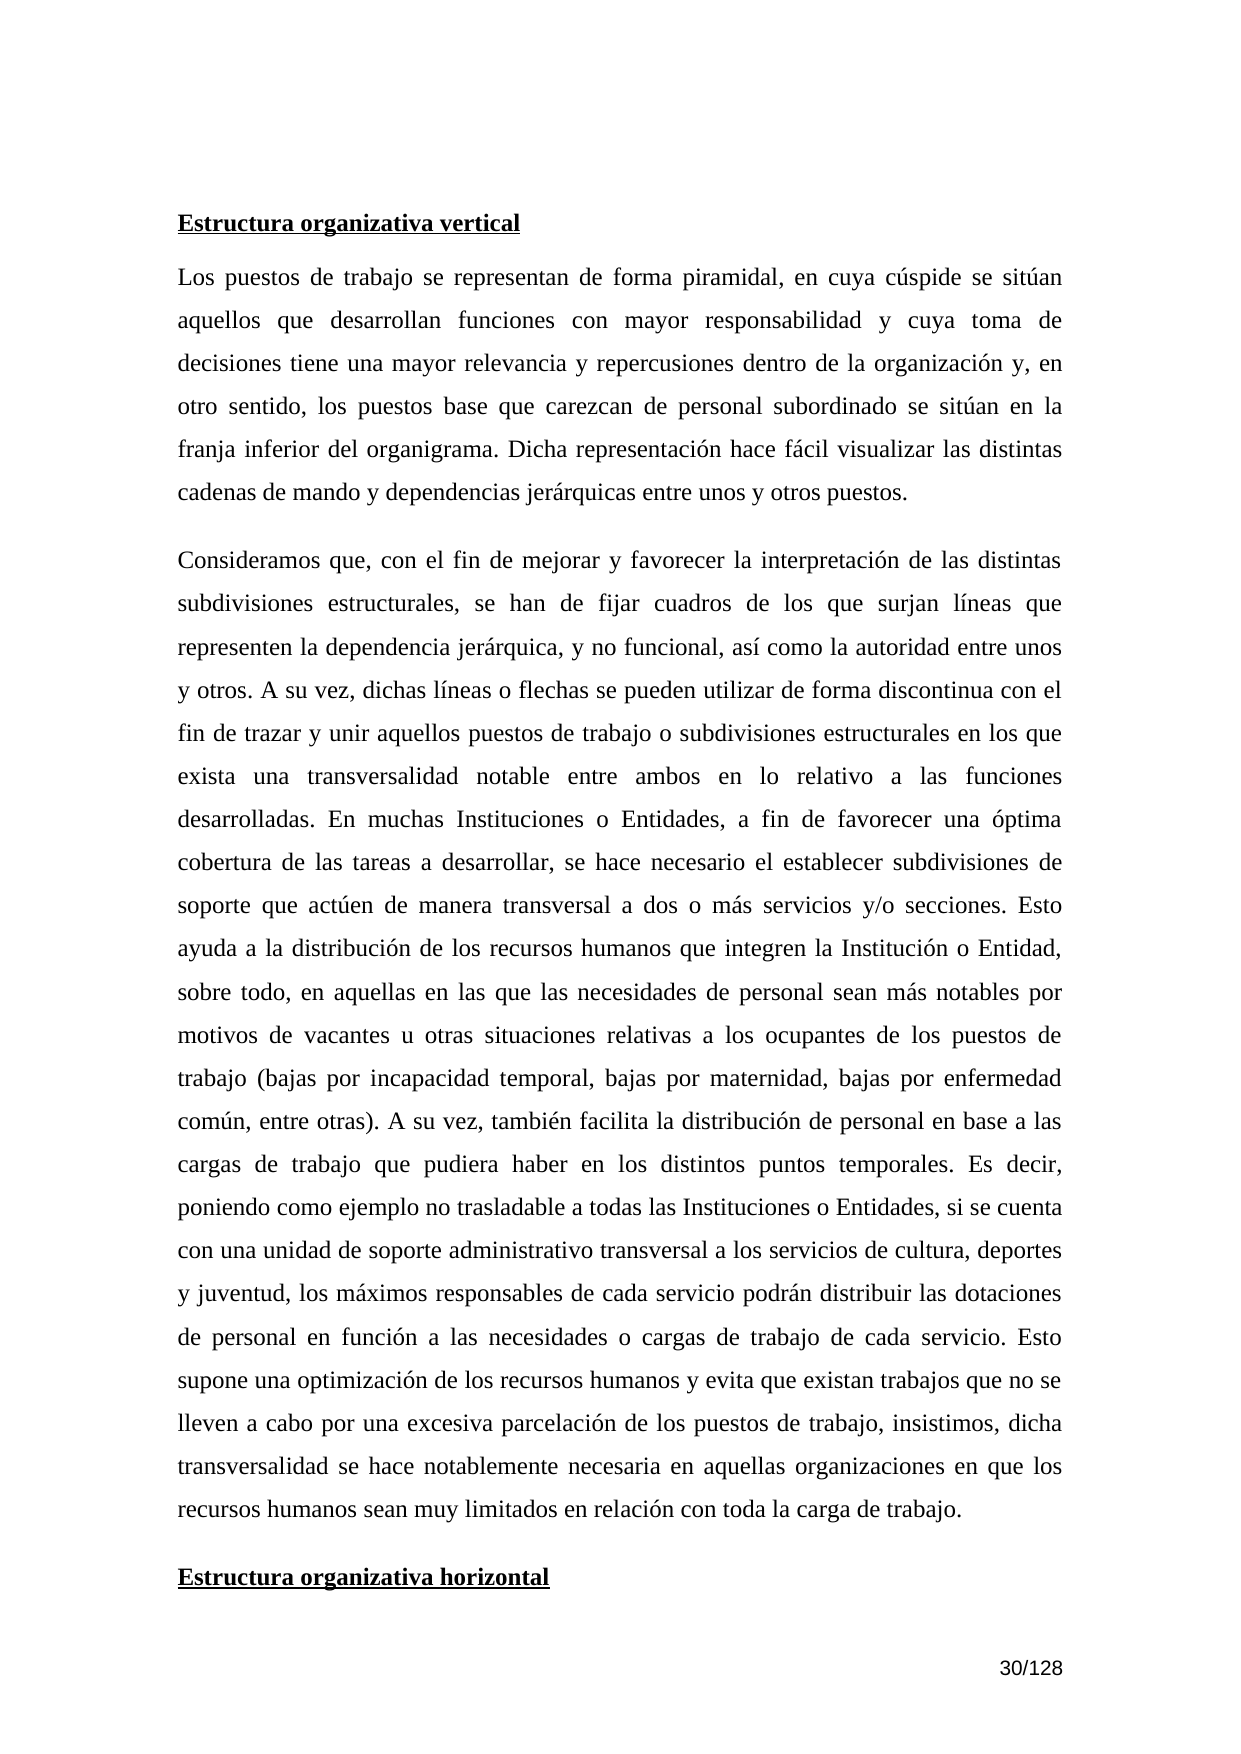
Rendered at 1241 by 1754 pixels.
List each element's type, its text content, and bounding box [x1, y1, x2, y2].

text Estructura organizativa horizontal [177, 1562, 1063, 1591]
text Consideramos que, con el fin de mejorar y favorecer la interpretación de las distintas subdivisiones estructurales, se han de fijar cuadros de los que surjan líneas que representen la dependencia jerárquica, y no funcional, así como la autoridad entre unos y otros. A su vez, dichas líneas o flechas se pueden utilizar de forma discontinua con el fin de trazar y unir aquellos puestos de trabajo o subdivisiones estructurales en los que exista una transversalidad notable entre ambos en lo relativo a las funciones desarrolladas. En muchas Instituciones o Entidades, a fin de favorecer una óptima cobertura de las tareas a desarrollar, se hace necesario el establecer subdivisiones de soporte que actúen de manera transversal a dos o más servicios y/o secciones. Esto ayuda a la distribución de los recursos humanos que integren la Institución o Entidad, sobre todo, en aquellas en las que las necesidades de personal sean más notables por motivos de vacantes u otras situaciones relativas a los ocupantes de los puestos de trabajo (bajas por incapacidad temporal, bajas por maternidad, bajas por enfermedad común, entre otras). A su vez, también facilita la distribución de personal en base a las cargas de trabajo que pudiera haber en los distintos puntos temporales. Es decir, poniendo como ejemplo no trasladable a todas las Instituciones o Entidades, si se cuenta con una unidad de soporte administrativo transversal a los servicios de cultura, deportes y juventud, los máximos responsables de cada servicio podrán distribuir las dotaciones de personal en función a las necesidades o cargas de trabajo de cada servicio. Esto supone una optimización de los recursos humanos y evita que existan trabajos que no se lleven a cabo por una excesiva parcelación de los puestos de trabajo, insistimos, dicha transversalidad se hace notablemente necesaria en aquellas organizaciones en que los recursos humanos sean muy limitados en relación con toda la carga de trabajo. [177, 545, 1063, 1523]
text Estructura organizativa vertical [177, 208, 1063, 237]
text Los puestos de trabajo se representan de forma piramidal, en cuya cúspide se sitúan aquellos que desarrollan funciones con mayor responsabilidad y cuya toma de decisiones tiene una mayor relevancia y repercusiones dentro de la organización y, en otro sentido, los puestos base que carezcan de personal subordinado se sitúan en la franja inferior del organigrama. Dicha representación hace fácil visualizar las distintas cadenas de mando y dependencias jerárquicas entre unos y otros puestos. [177, 262, 1063, 506]
